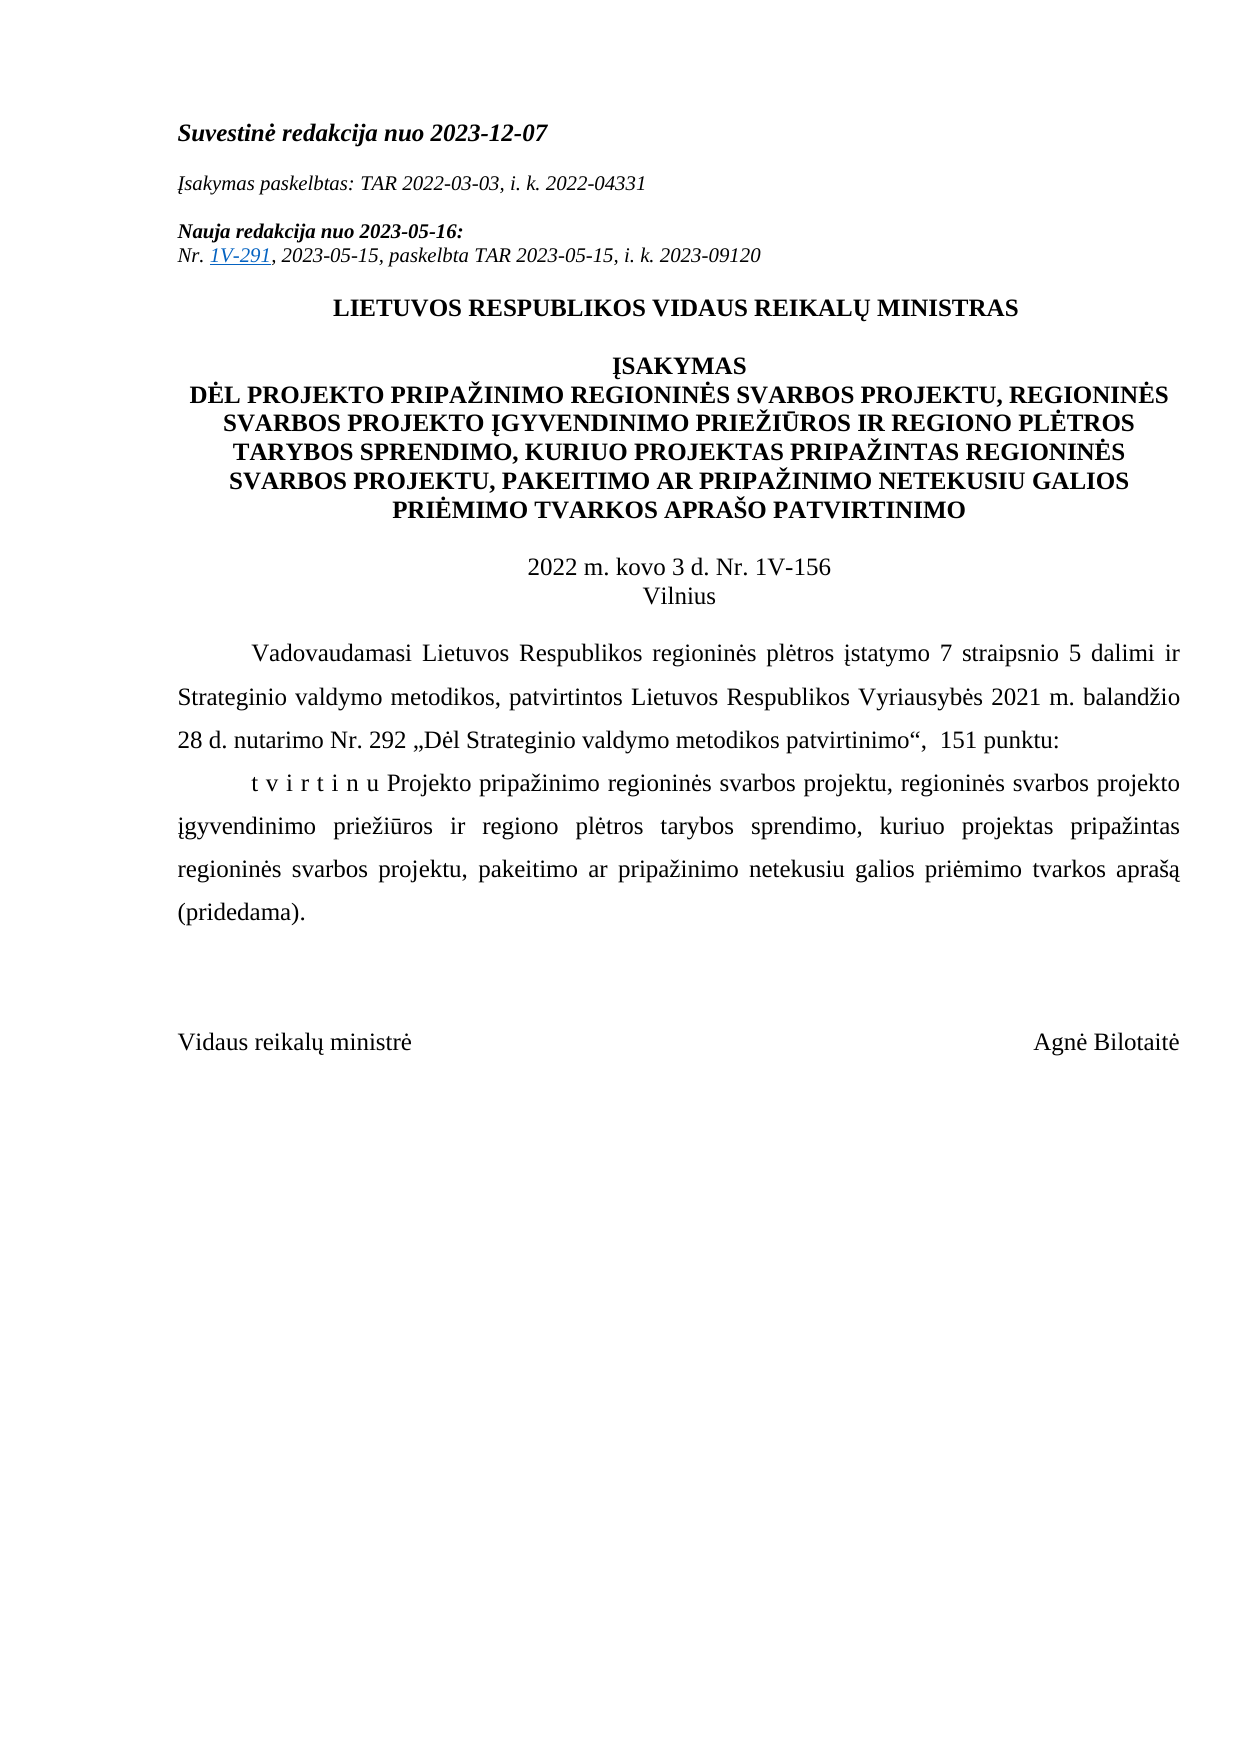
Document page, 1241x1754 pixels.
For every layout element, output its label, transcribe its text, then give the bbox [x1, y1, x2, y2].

text Įsakymas paskelbtas: TAR 2022-03-03, i. k. 2022-04331 [177, 171, 1181, 195]
text 2022 m. kovo 3 d. Nr. 1V-156 [177, 552, 1181, 581]
text Suvestinė redakcija nuo 2023-12-07 [177, 118, 1181, 147]
text Vidaus reikalų ministrė Agnė Bilotaitė [177, 1027, 1181, 1055]
text DĖL PROJEKTO PRIPAŽINIMO REGIONINĖS SVARBOS PROJEKTU, REGIONINĖS SVARBOS PROJEKTO ĮGYVENDINIMO PRIEŽIŪROS IR REGIONO PLĖTROS TARYBOS SPRENDIMO, KURIUO PROJEKTAS PRIPAŽINTAS REGIONINĖS SVARBOS PROJEKTU, PAKEITIMO AR PRIPAŽINIMO NETEKUSIU GALIOS PRIĖMIMO TVARKOS APRAŠO PATVIRTINIMO [177, 380, 1181, 523]
text ĮSAKYMAS [177, 351, 1181, 380]
text Vadovaudamasi Lietuvos Respublikos regioninės plėtros įstatymo 7 straipsnio 5 dalimi ir Strateginio valdymo metodikos, patvirtintos Lietuvos Respublikos Vyriausybės 2021 m. balandžio 28 d. nutarimo Nr. 292 „Dėl Strateginio valdymo metodikos patvirtinimo“, 151 punktu: [177, 638, 1181, 753]
text Nauja redakcija nuo 2023-05-16: [177, 219, 1181, 243]
text LIETUVOS RESPUBLIKOS VIDAUS REIKALŲ MINISTRAS [177, 293, 1181, 322]
text t v i r t i n u Projekto pripažinimo regioninės svarbos projektu, regioninės svarbos projekto įgyvendinimo priežiūros ir regiono plėtros tarybos sprendimo, kuriuo projektas pripažintas regioninės svarbos projektu, pakeitimo ar pripažinimo netekusiu galios priėmimo tvarkos aprašą (pridedama). [177, 768, 1181, 926]
text Vilnius [177, 581, 1181, 610]
text Nr. 1V-291, 2023-05-15, paskelbta TAR 2023-05-15, i. k. 2023-09120 [177, 243, 1181, 267]
